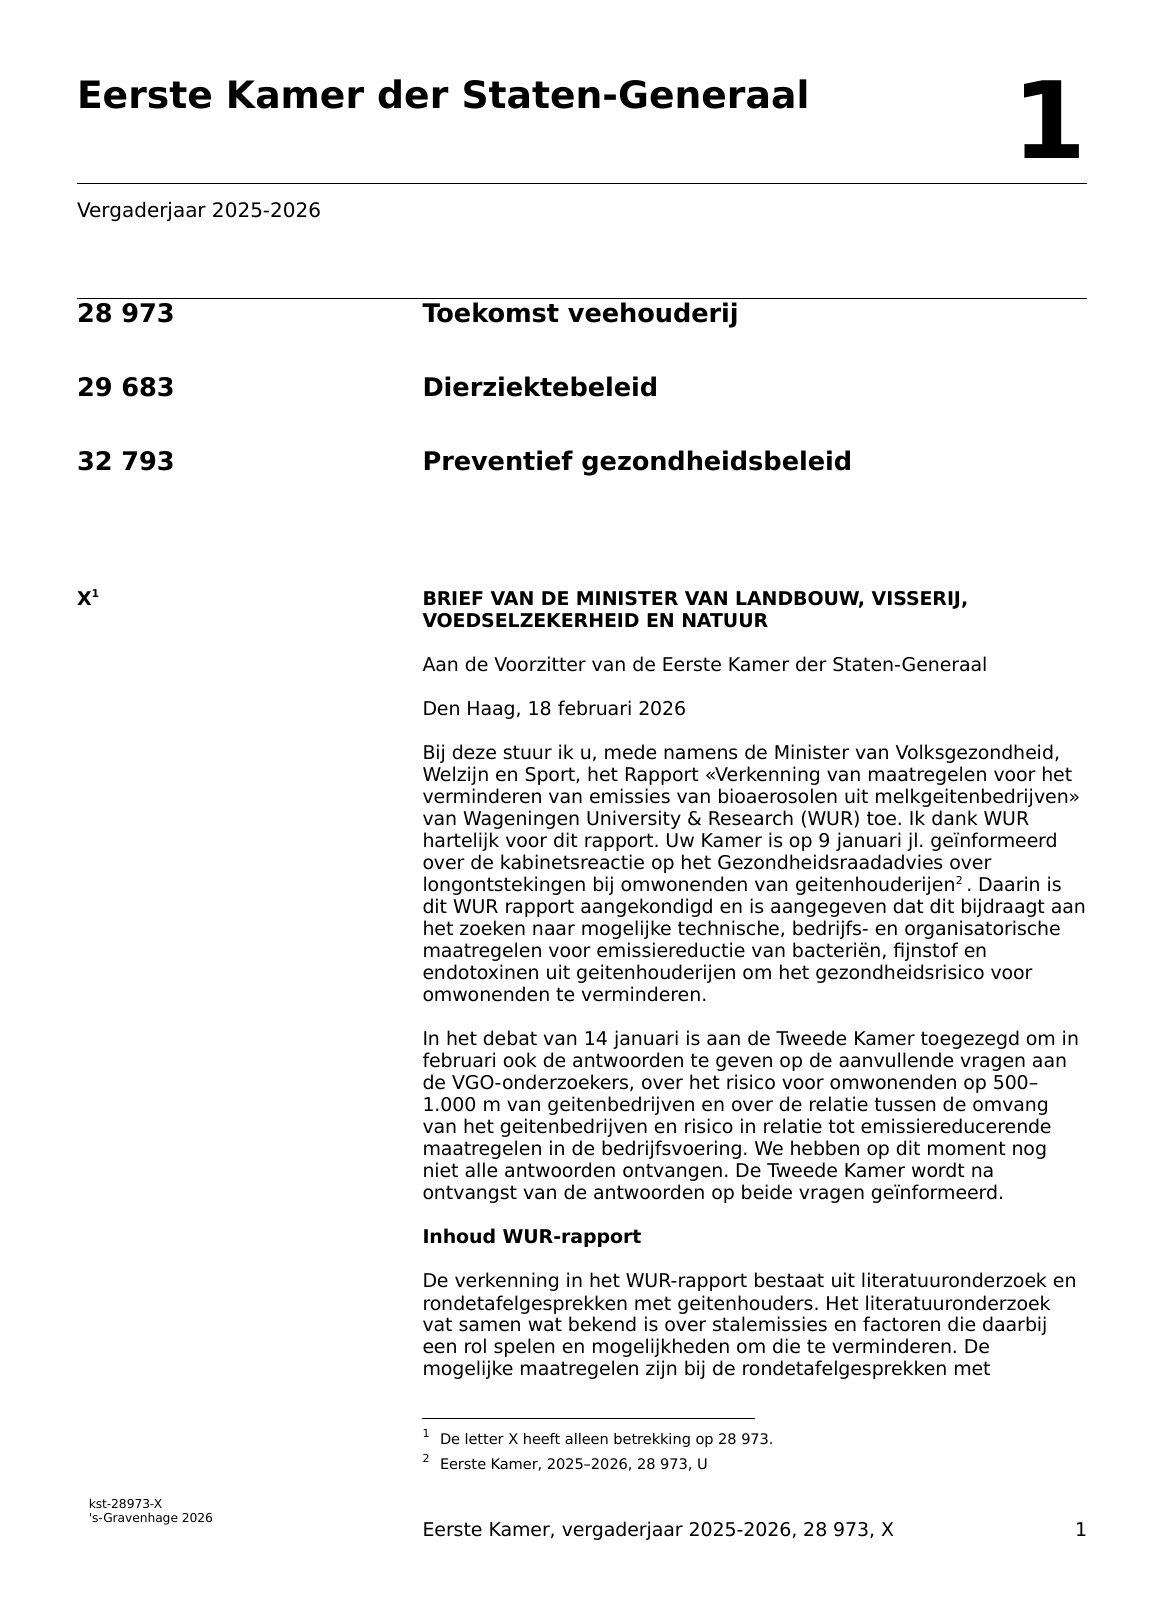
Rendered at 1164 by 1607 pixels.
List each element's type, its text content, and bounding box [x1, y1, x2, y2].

text Bij deze stuur ik u, mede namens de Minister van Volksgezondheid, Welzijn en Sport, het Rapport «Verkenning van maatregelen voor het verminderen van emissies van bioaerosolen uit melkgeitenbedrijven» van Wageningen University & Research (WUR) toe. Ik dank WUR hartelijk voor dit rapport. Uw Kamer is op 9 januari jl. geïnformeerd over de kabinetsreactie op het Gezondheidsraadadvies over longontstekingen bij omwonenden van geitenhouderijen. Daarin is dit WUR rapport aangekondigd en is aangegeven dat dit bijdraagt aan het zoeken naar mogelijke technische, bedrijfs- en organisatorische maatregelen voor emissiereductie van bacteriën, fijnstof en endotoxinen uit geitenhouderijen om het gezondheidsrisico voor omwonenden te verminderen. [422, 742, 1087, 1006]
table_header Eerste Kamer der Staten-Generaal [77, 59, 886, 183]
table_cell Vergaderjaar 2025-2026 [77, 184, 1087, 298]
text kst-28973-X [88, 1497, 323, 1511]
text De verkenning in het WUR-rapport bestaat uit literatuuronderzoek en rondetafelgesprekken met geitenhouders. Het literatuuronderzoek vat samen wat bekend is over stalemissies en factoren die daarbij een rol spelen en mogelijkheden om die te verminderen. De mogelijke maatregelen zijn bij de rondetafelgesprekken met [422, 1270, 1087, 1380]
text Eerste Kamer, 2025–2026, 28 973, U [422, 1452, 1087, 1474]
table_header 1 [886, 59, 1087, 183]
subtitle X BRIEF VAN DE MINISTER VAN LANDBOUW, VISSERIJ, VOEDSELZEKERHEID EN NATUUR [77, 588, 1087, 632]
text Aan de Voorzitter van de Eerste Kamer der Staten-Generaal [422, 654, 1087, 676]
subtitle 32 793 Preventief gezondheidsbeleid [77, 447, 1087, 477]
text In het debat van 14 januari is aan de Tweede Kamer toegezegd om in februari ook de antwoorden te geven op de aanvullende vragen aan de VGO-onderzoekers, over het risico voor omwonenden op 500–1.000 m van geitenbedrijven en over de relatie tussen de omvang van het geitenbedrijven en risico in relatie tot emissiereducerende maatregelen in de bedrijfsvoering. We hebben op dit moment nog niet alle antwoorden ontvangen. De Tweede Kamer wordt na ontvangst van de antwoorden op beide vragen geïnformeerd. [422, 1028, 1087, 1204]
subtitle 28 973 Toekomst veehouderij [77, 299, 1087, 329]
text 's-Gravenhage 2026 [88, 1511, 323, 1525]
text De letter X heeft alleen betrekking op 28 973. [422, 1427, 1087, 1449]
subtitle 29 683 Dierziektebeleid [77, 373, 1087, 403]
subtitle Inhoud WUR-rapport [422, 1226, 1087, 1248]
text Den Haag, 18 februari 2026 [422, 698, 1087, 720]
